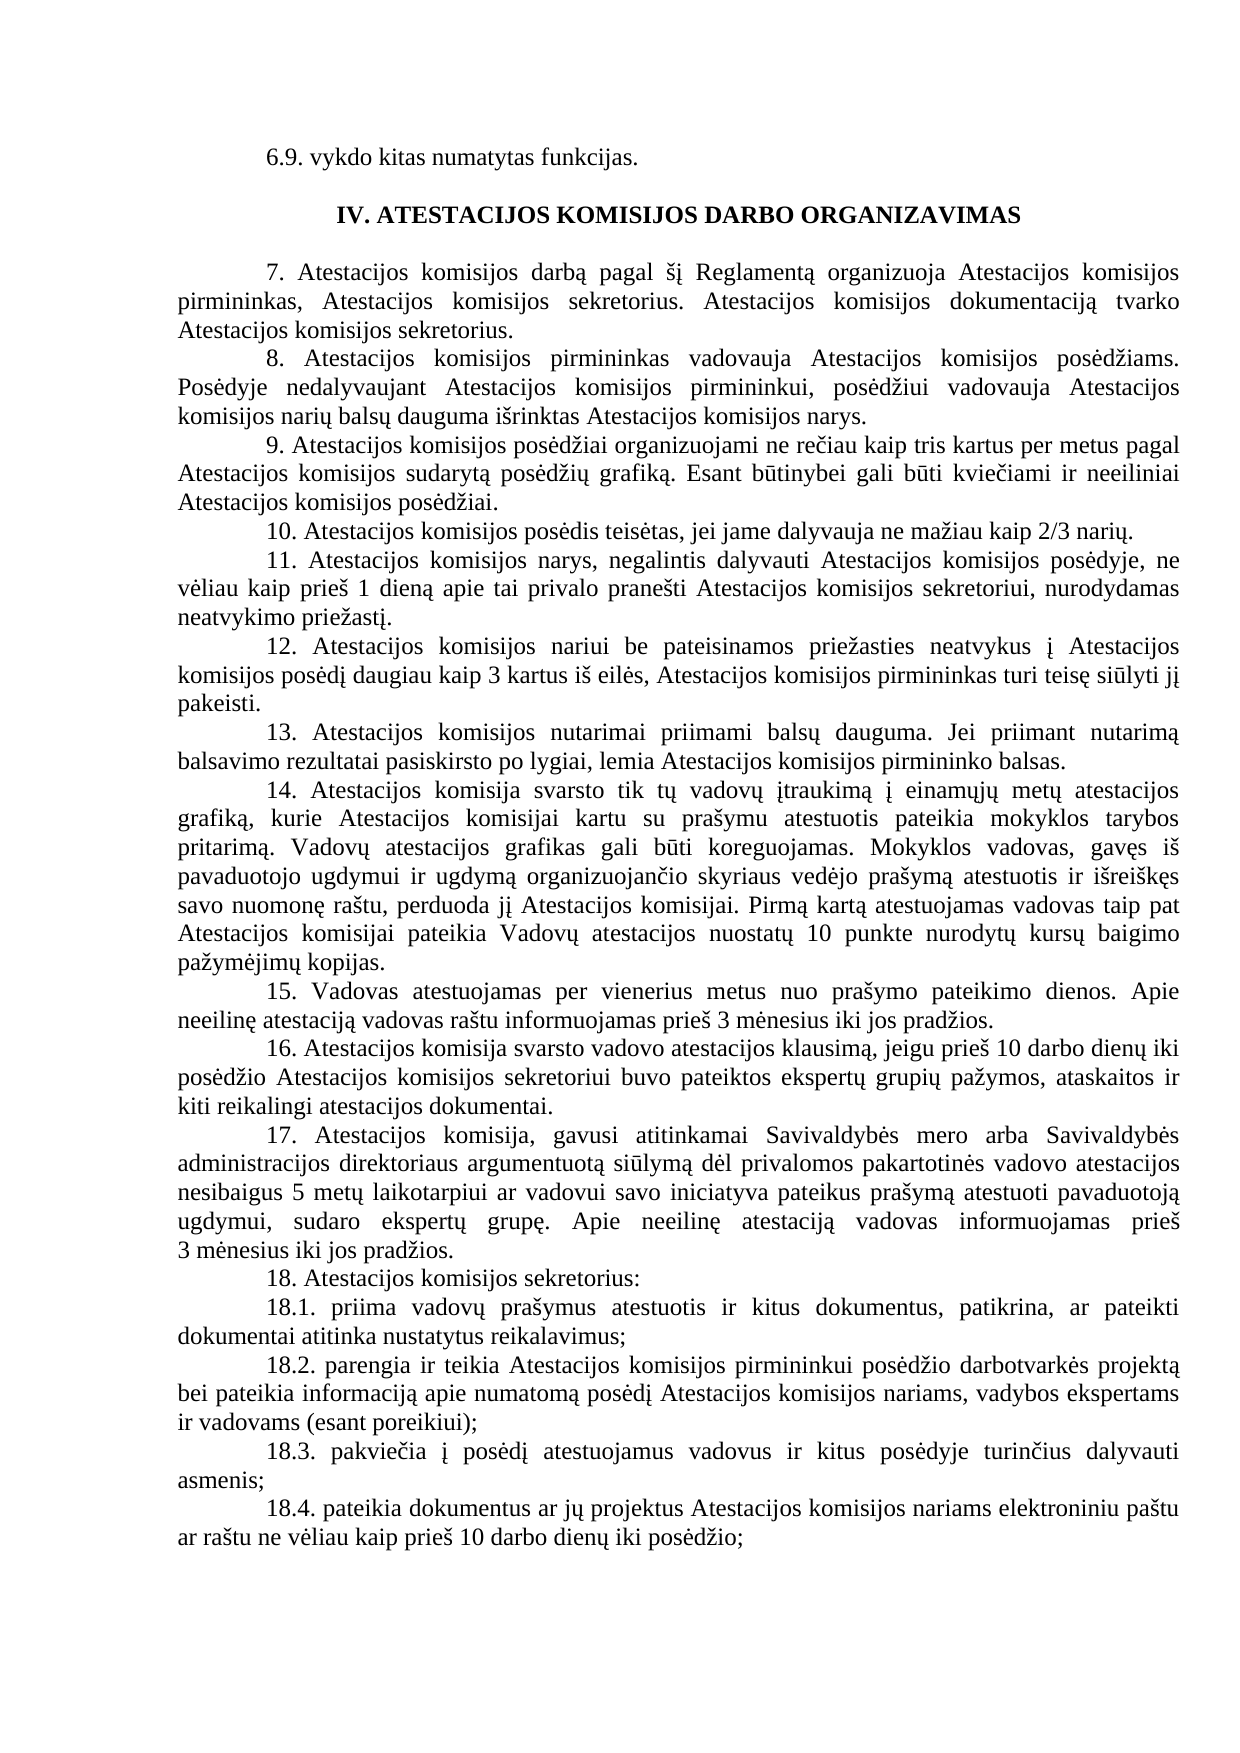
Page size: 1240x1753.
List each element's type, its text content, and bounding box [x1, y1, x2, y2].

text 10. Atestacijos komisijos posėdis teisėtas, jei jame dalyvauja ne mažiau kaip 2/3 narių. [177, 516, 1181, 545]
text 17. Atestacijos komisija, gavusi atitinkamai Savivaldybės mero arba Savivaldybės administracijos direktoriaus argumentuotą siūlymą dėl privalomos pakartotinės vadovo atestacijos nesibaigus 5 metų laikotarpiui ar vadovui savo iniciatyva pateikus prašymą atestuoti pavaduotoją ugdymui, sudaro ekspertų grupę. Apie neeilinę atestaciją vadovas informuojamas prieš 3 mėnesius iki jos pradžios. [177, 1120, 1181, 1263]
text 18.2. parengia ir teikia Atestacijos komisijos pirmininkui posėdžio darbotvarkės projektą bei pateikia informaciją apie numatomą posėdį Atestacijos komisijos nariams, vadybos ekspertams ir vadovams (esant poreikiui); [177, 1350, 1181, 1436]
text 12. Atestacijos komisijos nariui be pateisinamos priežasties neatvykus į Atestacijos komisijos posėdį daugiau kaip 3 kartus iš eilės, Atestacijos komisijos pirmininkas turi teisę siūlyti jį pakeisti. [177, 631, 1181, 717]
text 6.9. vykdo kitas numatytas funkcijas. [177, 142, 1181, 171]
text 18.1. priima vadovų prašymus atestuotis ir kitus dokumentus, patikrina, ar pateikti dokumentai atitinka nustatytus reikalavimus; [177, 1292, 1181, 1350]
text 18. Atestacijos komisijos sekretorius: [177, 1263, 1181, 1292]
text 16. Atestacijos komisija svarsto vadovo atestacijos klausimą, jeigu prieš 10 darbo dienų iki posėdžio Atestacijos komisijos sekretoriui buvo pateiktos ekspertų grupių pažymos, ataskaitos ir kiti reikalingi atestacijos dokumentai. [177, 1033, 1181, 1120]
text 14. Atestacijos komisija svarsto tik tų vadovų įtraukimą į einamųjų metų atestacijos grafiką, kurie Atestacijos komisijai kartu su prašymu atestuotis pateikia mokyklos tarybos pritarimą. Vadovų atestacijos grafikas gali būti koreguojamas. Mokyklos vadovas, gavęs iš pavaduotojo ugdymui ir ugdymą organizuojančio skyriaus vedėjo prašymą atestuotis ir išreiškęs savo nuomonę raštu, perduoda jį Atestacijos komisijai. Pirmą kartą atestuojamas vadovas taip pat Atestacijos komisijai pateikia Vadovų atestacijos nuostatų 10 punkte nurodytų kursų baigimo pažymėjimų kopijas. [177, 775, 1181, 976]
text 9. Atestacijos komisijos posėdžiai organizuojami ne rečiau kaip tris kartus per metus pagal Atestacijos komisijos sudarytą posėdžių grafiką. Esant būtinybei gali būti kviečiami ir neeiliniai Atestacijos komisijos posėdžiai. [177, 430, 1181, 516]
text 15. Vadovas atestuojamas per vienerius metus nuo prašymo pateikimo dienos. Apie neeilinę atestaciją vadovas raštu informuojamas prieš 3 mėnesius iki jos pradžios. [177, 976, 1181, 1033]
text 18.4. pateikia dokumentus ar jų projektus Atestacijos komisijos nariams elektroniniu paštu ar raštu ne vėliau kaip prieš 10 darbo dienų iki posėdžio; [177, 1493, 1181, 1551]
text 13. Atestacijos komisijos nutarimai priimami balsų dauguma. Jei priimant nutarimą balsavimo rezultatai pasiskirsto po lygiai, lemia Atestacijos komisijos pirmininko balsas. [177, 717, 1181, 775]
text 11. Atestacijos komisijos narys, negalintis dalyvauti Atestacijos komisijos posėdyje, ne vėliau kaip prieš 1 dieną apie tai privalo pranešti Atestacijos komisijos sekretoriui, nurodydamas neatvykimo priežastį. [177, 545, 1181, 631]
text 8. Atestacijos komisijos pirmininkas vadovauja Atestacijos komisijos posėdžiams. Posėdyje nedalyvaujant Atestacijos komisijos pirmininkui, posėdžiui vadovauja Atestacijos komisijos narių balsų dauguma išrinktas Atestacijos komisijos narys. [177, 343, 1181, 430]
text IV. ATESTACIJOS KOMISIJOS DARBO ORGANIZAVIMAS [177, 200, 1181, 228]
text 7. Atestacijos komisijos darbą pagal šį Reglamentą organizuoja Atestacijos komisijos pirmininkas, Atestacijos komisijos sekretorius. Atestacijos komisijos dokumentaciją tvarko Atestacijos komisijos sekretorius. [177, 257, 1181, 343]
text 18.3. pakviečia į posėdį atestuojamus vadovus ir kitus posėdyje turinčius dalyvauti asmenis; [177, 1436, 1181, 1493]
